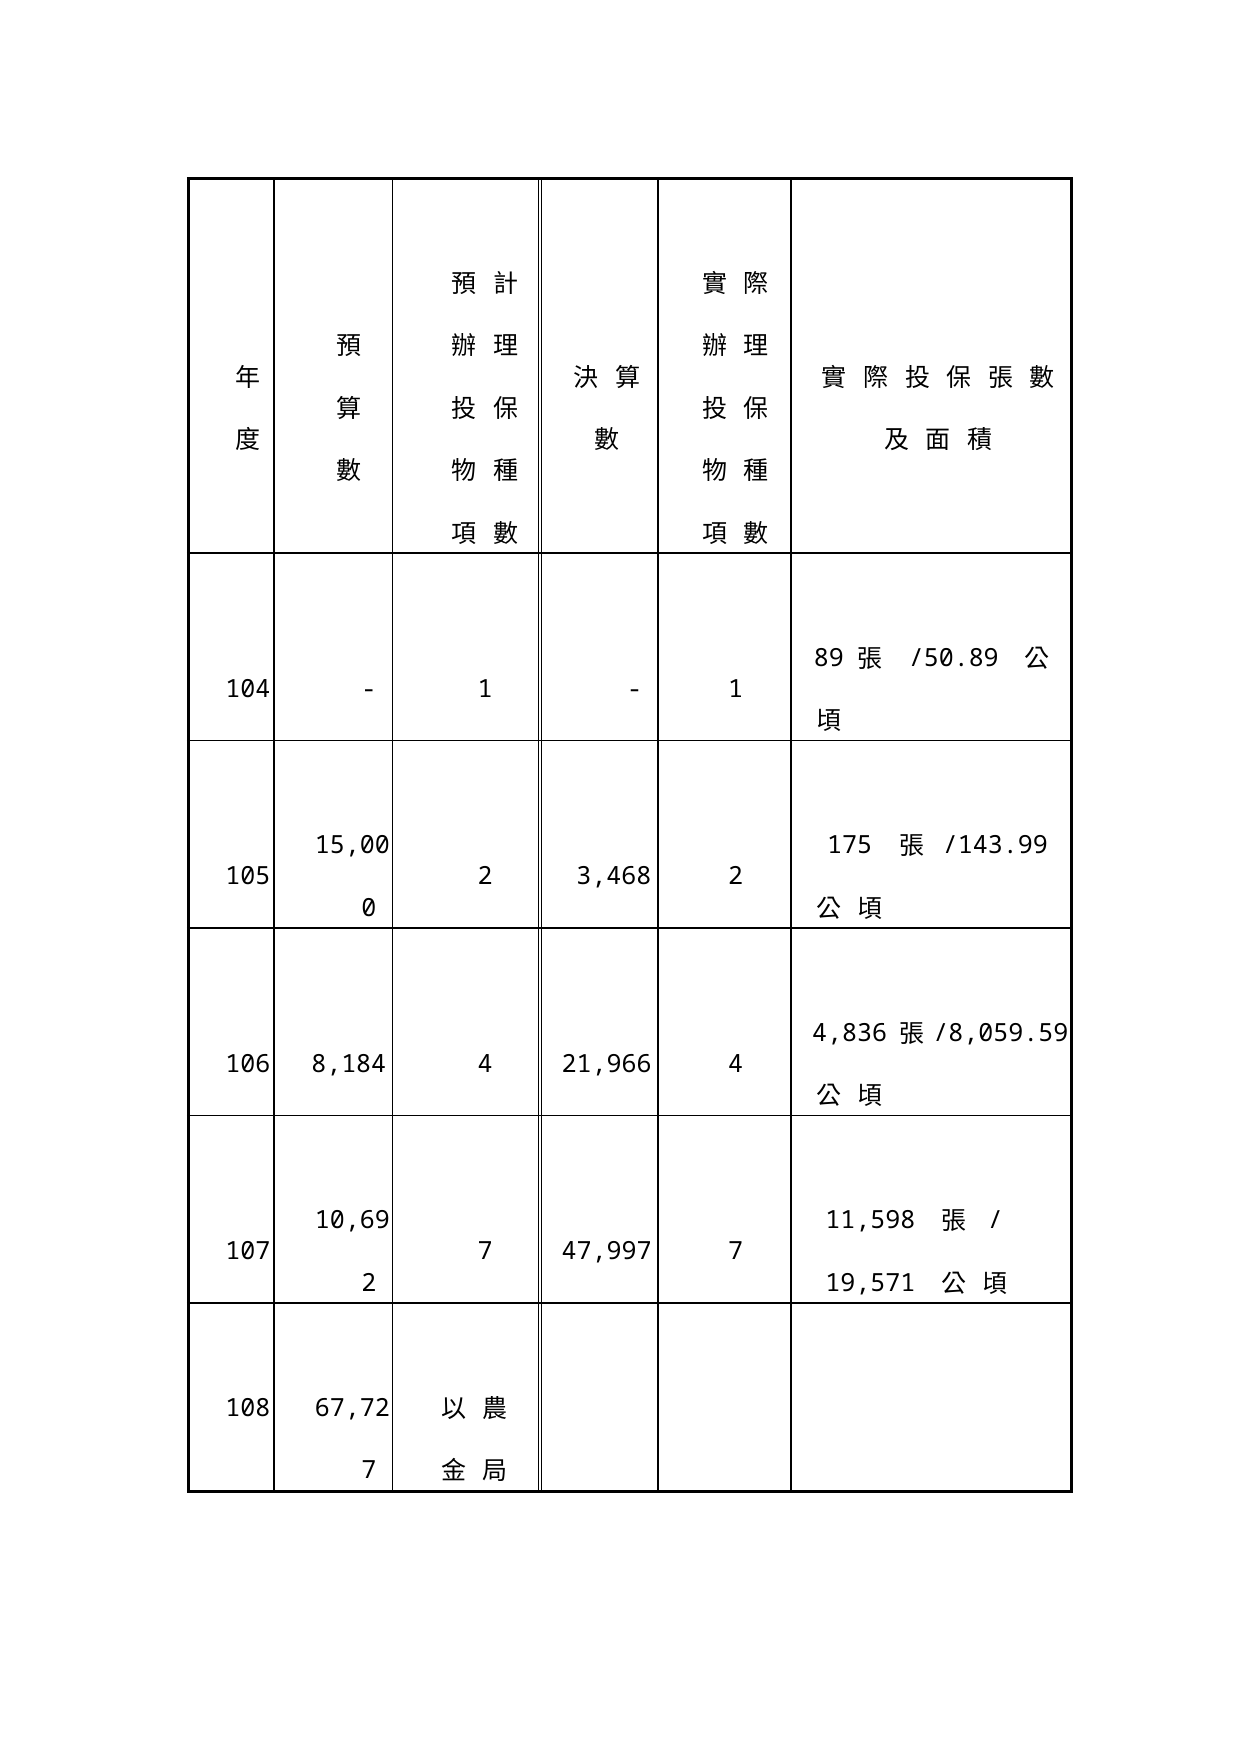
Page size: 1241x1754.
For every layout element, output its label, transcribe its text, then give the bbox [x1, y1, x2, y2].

table_header 年度 [190, 180, 273, 552]
table_cell - [542, 554, 657, 740]
table_cell 4,836張/8,059.59公頃 [792, 929, 1070, 1115]
table_cell 47,997 [542, 1116, 657, 1302]
table_cell 1 [659, 554, 790, 740]
table_cell - [275, 554, 392, 740]
table_header 實際辦理投保物種項數 [659, 180, 790, 552]
table_cell 以農金局 [393, 1304, 538, 1490]
table_cell 108 [190, 1304, 273, 1490]
table_cell 7 [659, 1116, 790, 1302]
table_cell 10,692 [275, 1116, 392, 1302]
table_cell 21,966 [542, 929, 657, 1115]
table_cell 3,468 [542, 741, 657, 927]
table_cell 2 [659, 741, 790, 927]
table_header 實際投保張數及面積 [792, 180, 1070, 552]
table_cell 7 [393, 1116, 538, 1302]
table_cell 107 [190, 1116, 273, 1302]
table_cell 106 [190, 929, 273, 1115]
table_cell 89張/50.89公頃 [792, 554, 1070, 740]
table_cell 15,000 [275, 741, 392, 927]
table_cell 11,598張/19,571公頃 [792, 1116, 1070, 1302]
table_header 預算數 [275, 180, 392, 552]
table_cell 1 [393, 554, 538, 740]
table_cell [792, 1304, 1070, 1490]
table_cell 4 [393, 929, 538, 1115]
table_cell 105 [190, 741, 273, 927]
table_cell [659, 1304, 790, 1490]
table_cell 2 [393, 741, 538, 927]
table_header 決算數 [542, 180, 657, 552]
table_cell 104 [190, 554, 273, 740]
table_cell 67,727 [275, 1304, 392, 1490]
table_header 預計辦理投保物種項數 [393, 180, 538, 552]
table_cell 4 [659, 929, 790, 1115]
table_cell 175張/143.99公頃 [792, 741, 1070, 927]
table_cell 8,184 [275, 929, 392, 1115]
table_cell [542, 1304, 657, 1490]
